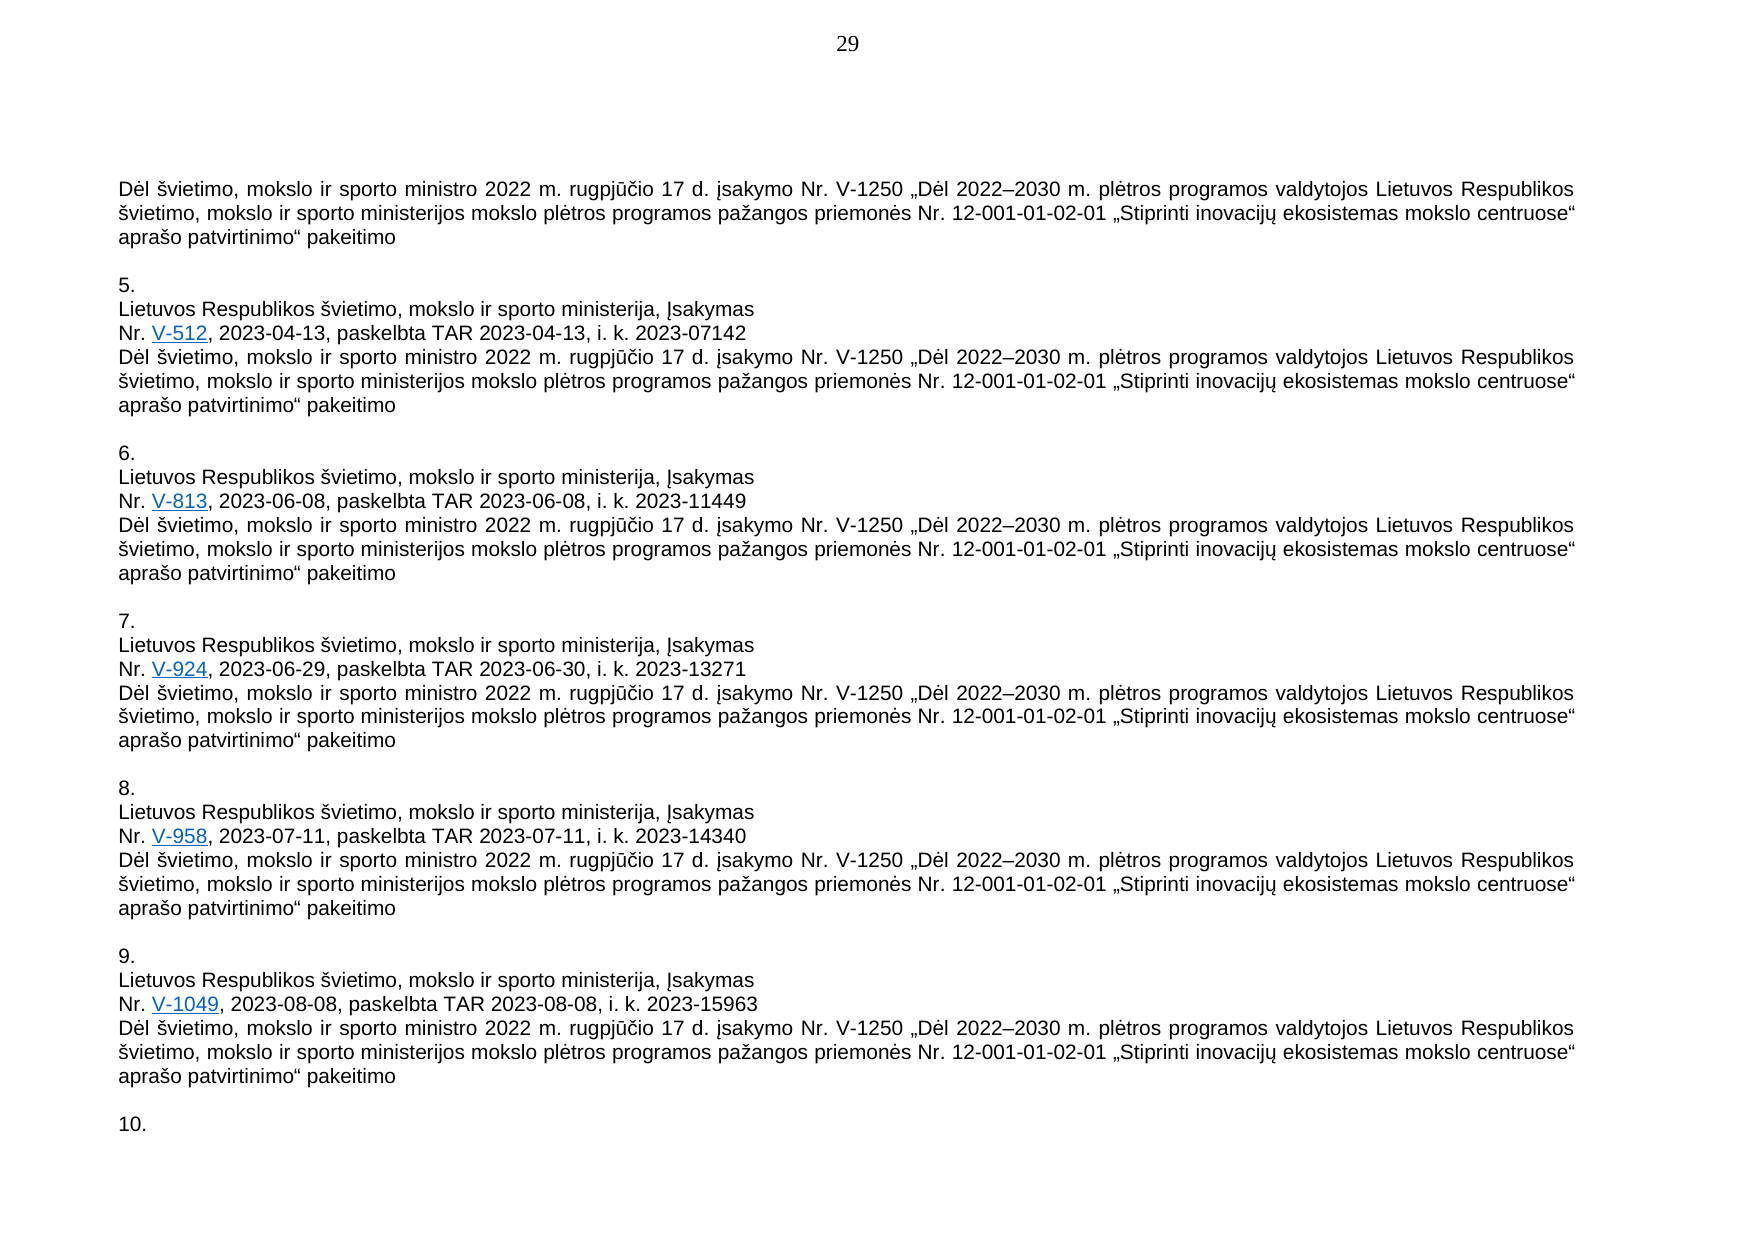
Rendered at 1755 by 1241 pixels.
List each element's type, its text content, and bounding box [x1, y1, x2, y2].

text 5. [118, 273, 1577, 297]
text Lietuvos Respublikos švietimo, mokslo ir sporto ministerija, Įsakymas [118, 632, 1577, 656]
text 9. [118, 944, 1577, 968]
text Dėl švietimo, mokslo ir sporto ministro 2022 m. rugpjūčio 17 d. įsakymo Nr. V-1250 „Dėl 2022–2030 m. plėtros programos valdytojos Lietuvos Respublikos švietimo, mokslo ir sporto ministerijos mokslo plėtros programos pažangos priemonės Nr. 12-001-01-02-01 „Stiprinti inovacijų ekosistemas mokslo centruose“ aprašo patvirtinimo“ pakeitimo [118, 680, 1577, 752]
text 8. [118, 776, 1577, 800]
text Nr. V-512, 2023-04-13, paskelbta TAR 2023-04-13, i. k. 2023-07142 [118, 321, 1577, 345]
text Dėl švietimo, mokslo ir sporto ministro 2022 m. rugpjūčio 17 d. įsakymo Nr. V-1250 „Dėl 2022–2030 m. plėtros programos valdytojos Lietuvos Respublikos švietimo, mokslo ir sporto ministerijos mokslo plėtros programos pažangos priemonės Nr. 12-001-01-02-01 „Stiprinti inovacijų ekosistemas mokslo centruose“ aprašo patvirtinimo“ pakeitimo [118, 848, 1577, 920]
text Nr. V-958, 2023-07-11, paskelbta TAR 2023-07-11, i. k. 2023-14340 [118, 824, 1577, 848]
text Lietuvos Respublikos švietimo, mokslo ir sporto ministerija, Įsakymas [118, 297, 1577, 321]
text 7. [118, 608, 1577, 632]
text Nr. V-813, 2023-06-08, paskelbta TAR 2023-06-08, i. k. 2023-11449 [118, 489, 1577, 513]
text 6. [118, 441, 1577, 465]
text Lietuvos Respublikos švietimo, mokslo ir sporto ministerija, Įsakymas [118, 800, 1577, 824]
text Lietuvos Respublikos švietimo, mokslo ir sporto ministerija, Įsakymas [118, 465, 1577, 489]
text Nr. V-1049, 2023-08-08, paskelbta TAR 2023-08-08, i. k. 2023-15963 [118, 992, 1577, 1016]
text Nr. V-924, 2023-06-29, paskelbta TAR 2023-06-30, i. k. 2023-13271 [118, 656, 1577, 680]
text Dėl švietimo, mokslo ir sporto ministro 2022 m. rugpjūčio 17 d. įsakymo Nr. V-1250 „Dėl 2022–2030 m. plėtros programos valdytojos Lietuvos Respublikos švietimo, mokslo ir sporto ministerijos mokslo plėtros programos pažangos priemonės Nr. 12-001-01-02-01 „Stiprinti inovacijų ekosistemas mokslo centruose“ aprašo patvirtinimo“ pakeitimo [118, 345, 1577, 417]
text Lietuvos Respublikos švietimo, mokslo ir sporto ministerija, Įsakymas [118, 968, 1577, 992]
text Dėl švietimo, mokslo ir sporto ministro 2022 m. rugpjūčio 17 d. įsakymo Nr. V-1250 „Dėl 2022–2030 m. plėtros programos valdytojos Lietuvos Respublikos švietimo, mokslo ir sporto ministerijos mokslo plėtros programos pažangos priemonės Nr. 12-001-01-02-01 „Stiprinti inovacijų ekosistemas mokslo centruose“ aprašo patvirtinimo“ pakeitimo [118, 513, 1577, 584]
text Dėl švietimo, mokslo ir sporto ministro 2022 m. rugpjūčio 17 d. įsakymo Nr. V-1250 „Dėl 2022–2030 m. plėtros programos valdytojos Lietuvos Respublikos švietimo, mokslo ir sporto ministerijos mokslo plėtros programos pažangos priemonės Nr. 12-001-01-02-01 „Stiprinti inovacijų ekosistemas mokslo centruose“ aprašo patvirtinimo“ pakeitimo [118, 177, 1577, 249]
text Dėl švietimo, mokslo ir sporto ministro 2022 m. rugpjūčio 17 d. įsakymo Nr. V-1250 „Dėl 2022–2030 m. plėtros programos valdytojos Lietuvos Respublikos švietimo, mokslo ir sporto ministerijos mokslo plėtros programos pažangos priemonės Nr. 12-001-01-02-01 „Stiprinti inovacijų ekosistemas mokslo centruose“ aprašo patvirtinimo“ pakeitimo [118, 1016, 1577, 1088]
text 10. [118, 1112, 1577, 1136]
